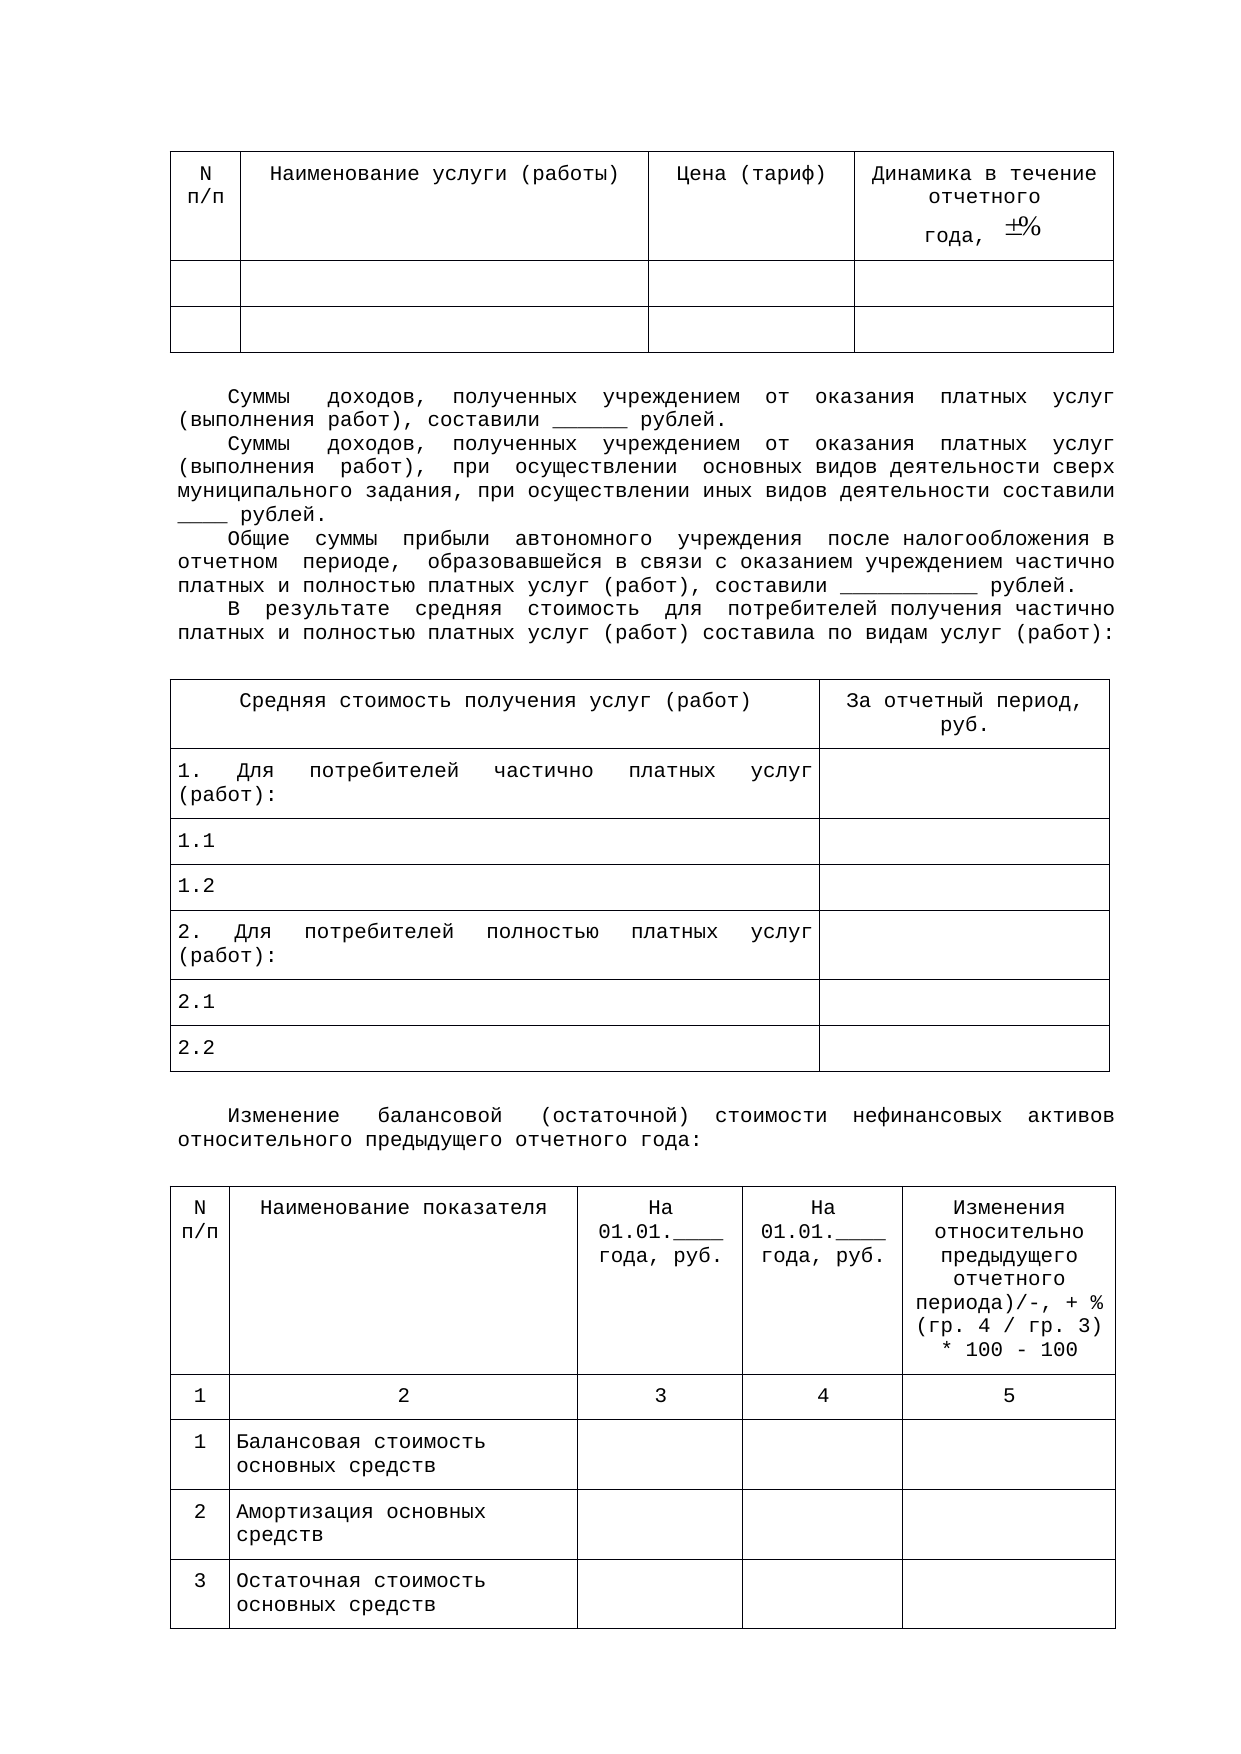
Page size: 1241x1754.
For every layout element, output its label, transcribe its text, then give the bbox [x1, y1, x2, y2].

table_cell 1 [171, 1375, 229, 1419]
table_header N п/п [171, 152, 240, 260]
table_cell [820, 749, 1109, 818]
table_cell 4 [743, 1375, 902, 1419]
table_header На 01.01.____ года, руб. [578, 1187, 742, 1373]
table_header Цена (тариф) [649, 152, 854, 260]
table_cell [903, 1420, 1115, 1489]
table_header Динамика в течение отчетного года, [855, 152, 1113, 260]
table_cell 2. Для потребителей полностью платных услуг (работ): [171, 911, 819, 979]
table_cell [855, 261, 1113, 306]
table_cell 2.1 [171, 980, 819, 1025]
table_cell 3 [578, 1375, 742, 1419]
text (выполнения работ), при осуществлении основных видов деятельности сверх [177, 457, 1181, 480]
table_cell [578, 1560, 742, 1628]
text муниципального задания, при осуществлении иных видов деятельности составили [177, 480, 1181, 504]
table_cell 3 [171, 1560, 229, 1628]
table_header Наименование показателя [230, 1187, 577, 1373]
table_header Средняя стоимость получения услуг (работ) [171, 680, 819, 748]
text В результате средняя стоимость для потребителей получения частично [177, 598, 1181, 622]
table_cell [171, 261, 240, 306]
table_cell [903, 1560, 1115, 1628]
table_cell [743, 1420, 902, 1489]
text платных и полностью платных услуг (работ) составила по видам услуг (работ): [177, 622, 1181, 646]
table_cell [171, 307, 240, 352]
table_cell [820, 911, 1109, 979]
table_cell [820, 865, 1109, 910]
table_cell [820, 980, 1109, 1025]
table_cell Амортизация основных средств [230, 1490, 577, 1558]
table_header N п/п [171, 1187, 229, 1373]
text Общие суммы прибыли автономного учреждения после налогообложения в [177, 527, 1181, 551]
table_cell 2 [171, 1490, 229, 1558]
table_cell [578, 1420, 742, 1489]
table_cell 1.1 [171, 819, 819, 864]
table_cell [743, 1560, 902, 1628]
table_cell 1 [171, 1420, 229, 1489]
table_cell 2.2 [171, 1026, 819, 1071]
table_cell [820, 819, 1109, 864]
table_cell [649, 307, 854, 352]
table_cell 1.2 [171, 865, 819, 910]
table_cell 1. Для потребителей частично платных услуг (работ): [171, 749, 819, 818]
table_cell 5 [903, 1375, 1115, 1419]
table_header Изменения относительно предыдущего отчетного периода)/-, + % (гр. 4 / гр. 3) * 100 - 100 [903, 1187, 1115, 1373]
text ____ рублей. [177, 504, 1181, 527]
table_cell [820, 1026, 1109, 1071]
text Изменение балансовой (остаточной) стоимости нефинансовых активов [177, 1105, 1181, 1129]
text (выполнения работ), составили ______ рублей. [177, 409, 1181, 433]
text Суммы доходов, полученных учреждением от оказания платных услуг [177, 386, 1181, 409]
table_cell [241, 261, 648, 306]
table_cell [855, 307, 1113, 352]
table_header Наименование услуги (работы) [241, 152, 648, 260]
table_cell [241, 307, 648, 352]
table_cell 2 [230, 1375, 577, 1419]
text отчетном периоде, образовавшейся в связи с оказанием учреждением частично [177, 551, 1181, 575]
table_cell [649, 261, 854, 306]
text платных и полностью платных услуг (работ), составили ___________ рублей. [177, 575, 1181, 598]
table_cell [578, 1490, 742, 1558]
text Суммы доходов, полученных учреждением от оказания платных услуг [177, 433, 1181, 457]
table_cell Остаточная стоимость основных средств [230, 1560, 577, 1628]
table_header За отчетный период, руб. [820, 680, 1109, 748]
text относительного предыдущего отчетного года: [177, 1129, 1181, 1153]
table_cell [903, 1490, 1115, 1558]
table_cell [743, 1490, 902, 1558]
table_cell Балансовая стоимость основных средств [230, 1420, 577, 1489]
table_header На 01.01.____ года, руб. [743, 1187, 902, 1373]
